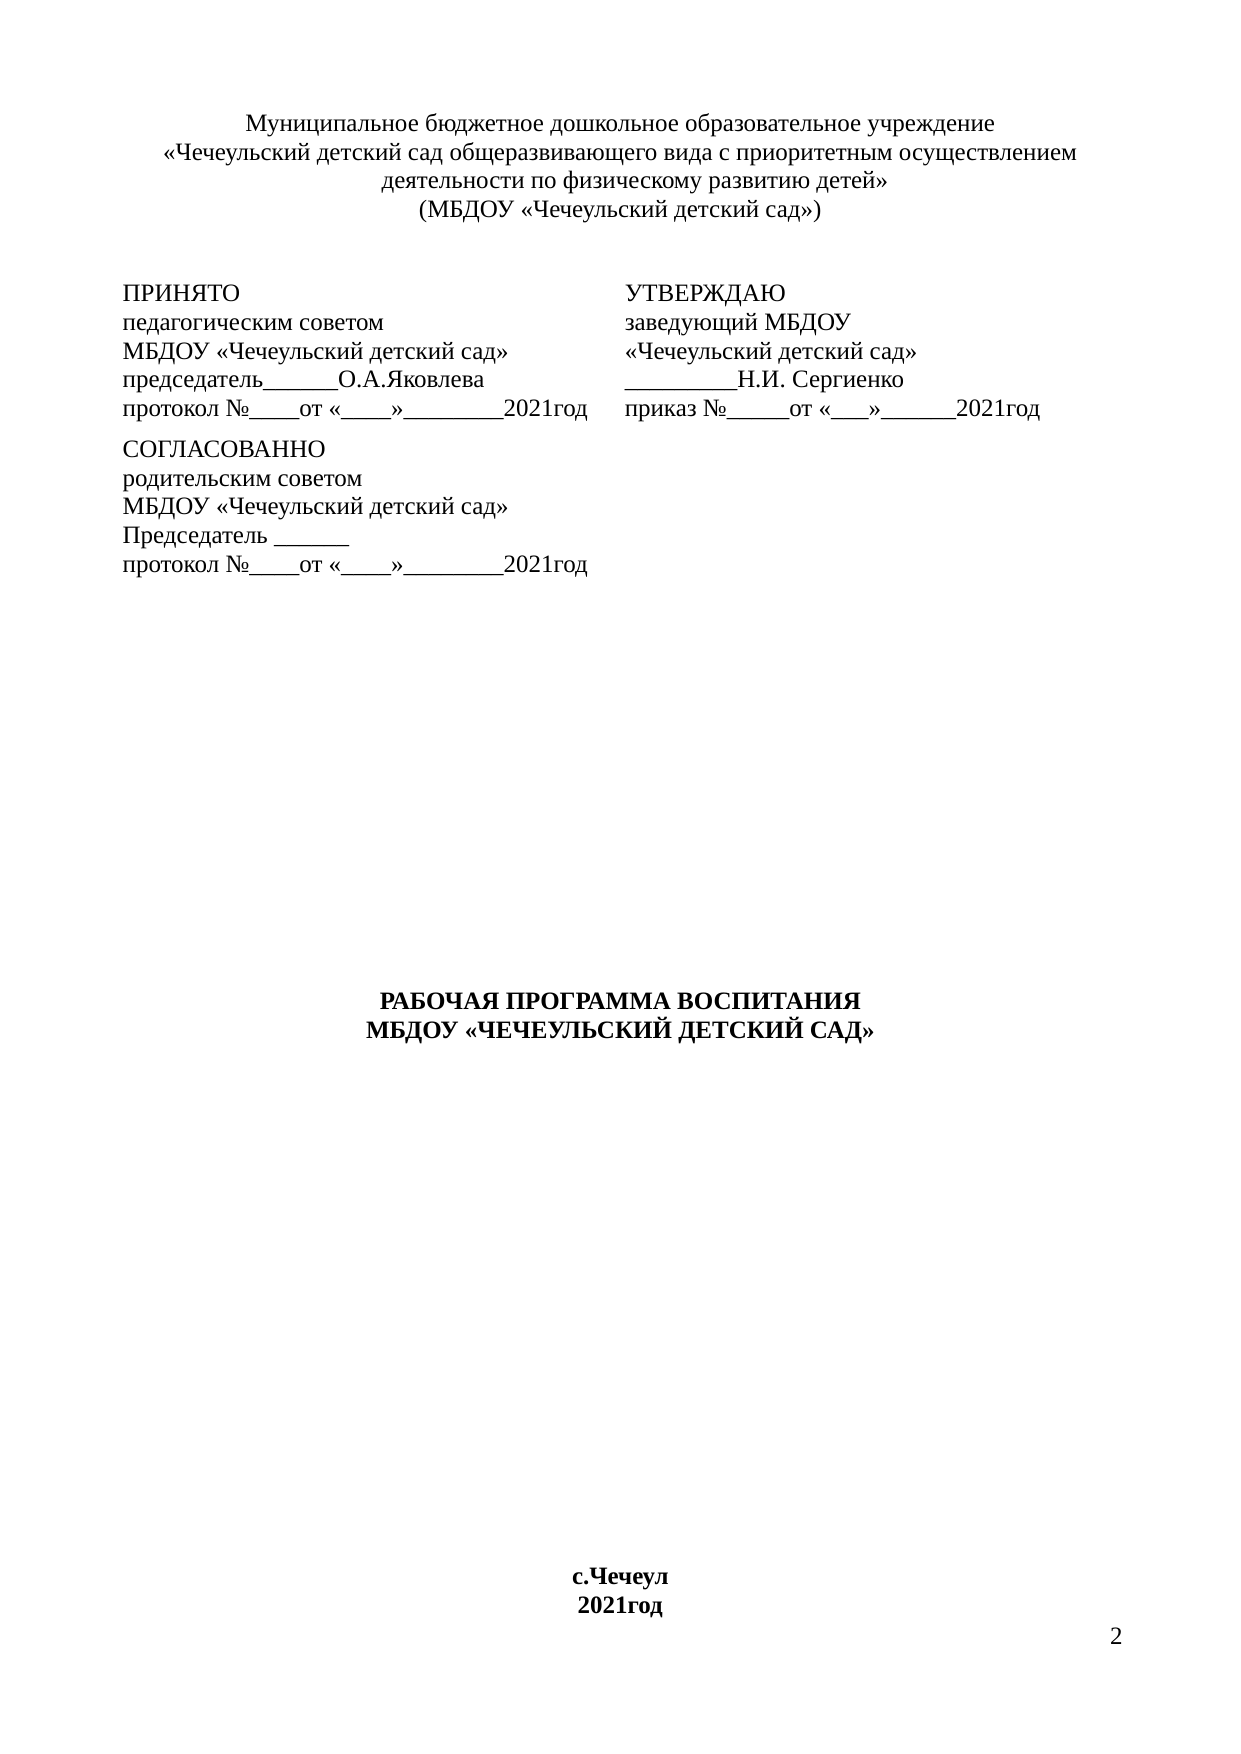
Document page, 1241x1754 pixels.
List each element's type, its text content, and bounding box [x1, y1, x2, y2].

text РАБОЧАЯ ПРОГРАММА ВОСПИТАНИЯ [118, 986, 1122, 1015]
text с.Чечеул [118, 1561, 1122, 1590]
table_cell СОГЛАСОВАННО родительским советом МБДОУ «Чечеульский детский сад» Председатель ______ протокол №____от «____»________2021год [118, 429, 618, 583]
text «Чечеульский детский сад общеразвивающего вида с приоритетным осуществлением деятельности по физическому развитию детей» [118, 137, 1122, 194]
table_cell [619, 429, 1121, 583]
table_header ПРИНЯТО педагогическим советом МБДОУ «Чечеульский детский сад» председатель______О.А.Яковлева протокол №____от «____»________2021год [118, 273, 618, 428]
subtitle Муниципальное бюджетное дошкольное образовательное учреждение [118, 108, 1122, 137]
text (МБДОУ «Чечеульский детский сад») [118, 194, 1122, 223]
table_header УТВЕРЖДАЮ заведующий МБДОУ «Чечеульский детский сад» _________Н.И. Сергиенко приказ №_____от «___»______2021год [619, 273, 1121, 428]
text 2021год [118, 1590, 1122, 1619]
text МБДОУ «ЧЕЧЕУЛЬСКИЙ ДЕТСКИЙ САД» [118, 1015, 1122, 1044]
